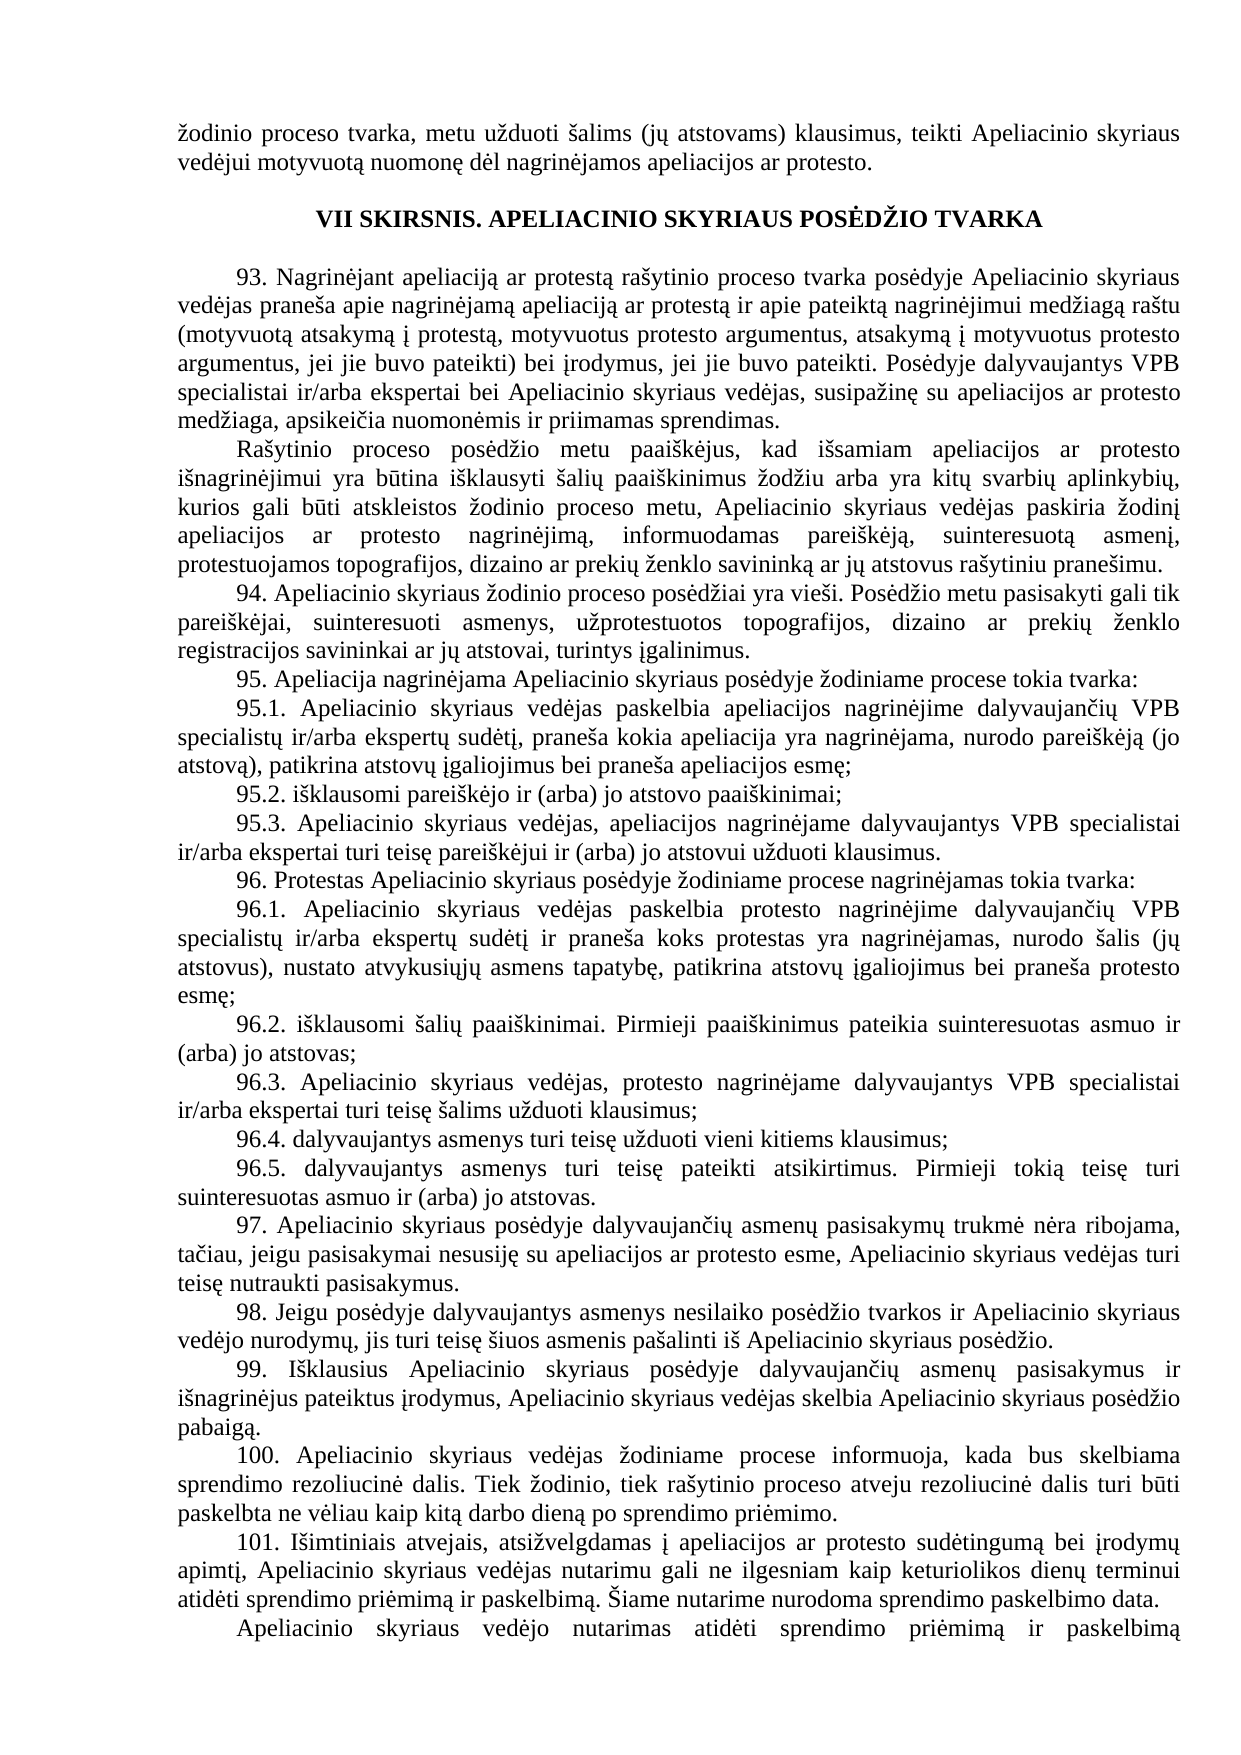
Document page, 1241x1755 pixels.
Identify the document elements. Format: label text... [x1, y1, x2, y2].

text Rašytinio proceso posėdžio metu paaiškėjus, kad išsamiam apeliacijos ar protesto išnagrinėjimui yra būtina išklausyti šalių paaiškinimus žodžiu arba yra kitų svarbių aplinkybių, kurios gali būti atskleistos žodinio proceso metu, Apeliacinio skyriaus vedėjas paskiria žodinį apeliacijos ar protesto nagrinėjimą, informuodamas pareiškėją, suinteresuotą asmenį, protestuojamos topografijos, dizaino ar prekių ženklo savininką ar jų atstovus rašytiniu pranešimu. [177, 434, 1181, 578]
text 95.3. Apeliacinio skyriaus vedėjas, apeliacijos nagrinėjame dalyvaujantys VPB specialistai ir/arba ekspertai turi teisę pareiškėjui ir (arba) jo atstovui užduoti klausimus. [177, 808, 1181, 866]
text 101. Išimtiniais atvejais, atsižvelgdamas į apeliacijos ar protesto sudėtingumą bei įrodymų apimtį, Apeliacinio skyriaus vedėjas nutarimu gali ne ilgesniam kaip keturiolikos dienų terminui atidėti sprendimo priėmimą ir paskelbimą. Šiame nutarime nurodoma sprendimo paskelbimo data. [177, 1527, 1181, 1613]
text 96.4. dalyvaujantys asmenys turi teisę užduoti vieni kitiems klausimus; [177, 1124, 1181, 1153]
text žodinio proceso tvarka, metu užduoti šalims (jų atstovams) klausimus, teikti Apeliacinio skyriaus vedėjui motyvuotą nuomonę dėl nagrinėjamos apeliacijos ar protesto. [177, 118, 1181, 176]
text 95.1. Apeliacinio skyriaus vedėjas paskelbia apeliacijos nagrinėjime dalyvaujančių VPB specialistų ir/arba ekspertų sudėtį, praneša kokia apeliacija yra nagrinėjama, nurodo pareiškėją (jo atstovą), patikrina atstovų įgaliojimus bei praneša apeliacijos esmę; [177, 693, 1181, 779]
text 96. Protestas Apeliacinio skyriaus posėdyje žodiniame procese nagrinėjamas tokia tvarka: [177, 866, 1181, 894]
text 93. Nagrinėjant apeliaciją ar protestą rašytinio proceso tvarka posėdyje Apeliacinio skyriaus vedėjas praneša apie nagrinėjamą apeliaciją ar protestą ir apie pateiktą nagrinėjimui medžiagą raštu (motyvuotą atsakymą į protestą, motyvuotus protesto argumentus, atsakymą į motyvuotus protesto argumentus, jei jie buvo pateikti) bei įrodymus, jei jie buvo pateikti. Posėdyje dalyvaujantys VPB specialistai ir/arba ekspertai bei Apeliacinio skyriaus vedėjas, susipažinę su apeliacijos ar protesto medžiaga, apsikeičia nuomonėmis ir priimamas sprendimas. [177, 262, 1181, 434]
text 95. Apeliacija nagrinėjama Apeliacinio skyriaus posėdyje žodiniame procese tokia tvarka: [177, 664, 1181, 693]
text 96.5. dalyvaujantys asmenys turi teisę pateikti atsikirtimus. Pirmieji tokią teisę turi suinteresuotas asmuo ir (arba) jo atstovas. [177, 1153, 1181, 1211]
text 95.2. išklausomi pareiškėjo ir (arba) jo atstovo paaiškinimai; [177, 779, 1181, 808]
text 96.3. Apeliacinio skyriaus vedėjas, protesto nagrinėjame dalyvaujantys VPB specialistai ir/arba ekspertai turi teisę šalims užduoti klausimus; [177, 1067, 1181, 1124]
text 99. Išklausius Apeliacinio skyriaus posėdyje dalyvaujančių asmenų pasisakymus ir išnagrinėjus pateiktus įrodymus, Apeliacinio skyriaus vedėjas skelbia Apeliacinio skyriaus posėdžio pabaigą. [177, 1354, 1181, 1441]
text 96.2. išklausomi šalių paaiškinimai. Pirmieji paaiškinimus pateikia suinteresuotas asmuo ir (arba) jo atstovas; [177, 1009, 1181, 1067]
text 98. Jeigu posėdyje dalyvaujantys asmenys nesilaiko posėdžio tvarkos ir Apeliacinio skyriaus vedėjo nurodymų, jis turi teisę šiuos asmenis pašalinti iš Apeliacinio skyriaus posėdžio. [177, 1297, 1181, 1354]
text 97. Apeliacinio skyriaus posėdyje dalyvaujančių asmenų pasisakymų trukmė nėra ribojama, tačiau, jeigu pasisakymai nesusiję su apeliacijos ar protesto esme, Apeliacinio skyriaus vedėjas turi teisę nutraukti pasisakymus. [177, 1211, 1181, 1297]
text Apeliacinio skyriaus vedėjo nutarimas atidėti sprendimo priėmimą ir paskelbimą [177, 1613, 1181, 1642]
text 100. Apeliacinio skyriaus vedėjas žodiniame procese informuoja, kada bus skelbiama sprendimo rezoliucinė dalis. Tiek žodinio, tiek rašytinio proceso atveju rezoliucinė dalis turi būti paskelbta ne vėliau kaip kitą darbo dieną po sprendimo priėmimo. [177, 1441, 1181, 1527]
text 94. Apeliacinio skyriaus žodinio proceso posėdžiai yra vieši. Posėdžio metu pasisakyti gali tik pareiškėjai, suinteresuoti asmenys, užprotestuotos topografijos, dizaino ar prekių ženklo registracijos savininkai ar jų atstovai, turintys įgalinimus. [177, 578, 1181, 664]
text 96.1. Apeliacinio skyriaus vedėjas paskelbia protesto nagrinėjime dalyvaujančių VPB specialistų ir/arba ekspertų sudėtį ir praneša koks protestas yra nagrinėjamas, nurodo šalis (jų atstovus), nustato atvykusiųjų asmens tapatybę, patikrina atstovų įgaliojimus bei praneša protesto esmę; [177, 894, 1181, 1009]
text VII SKIRSNIS. APELIACINIO SKYRIAUS POSĖDŽIO TVARKA [177, 204, 1181, 233]
